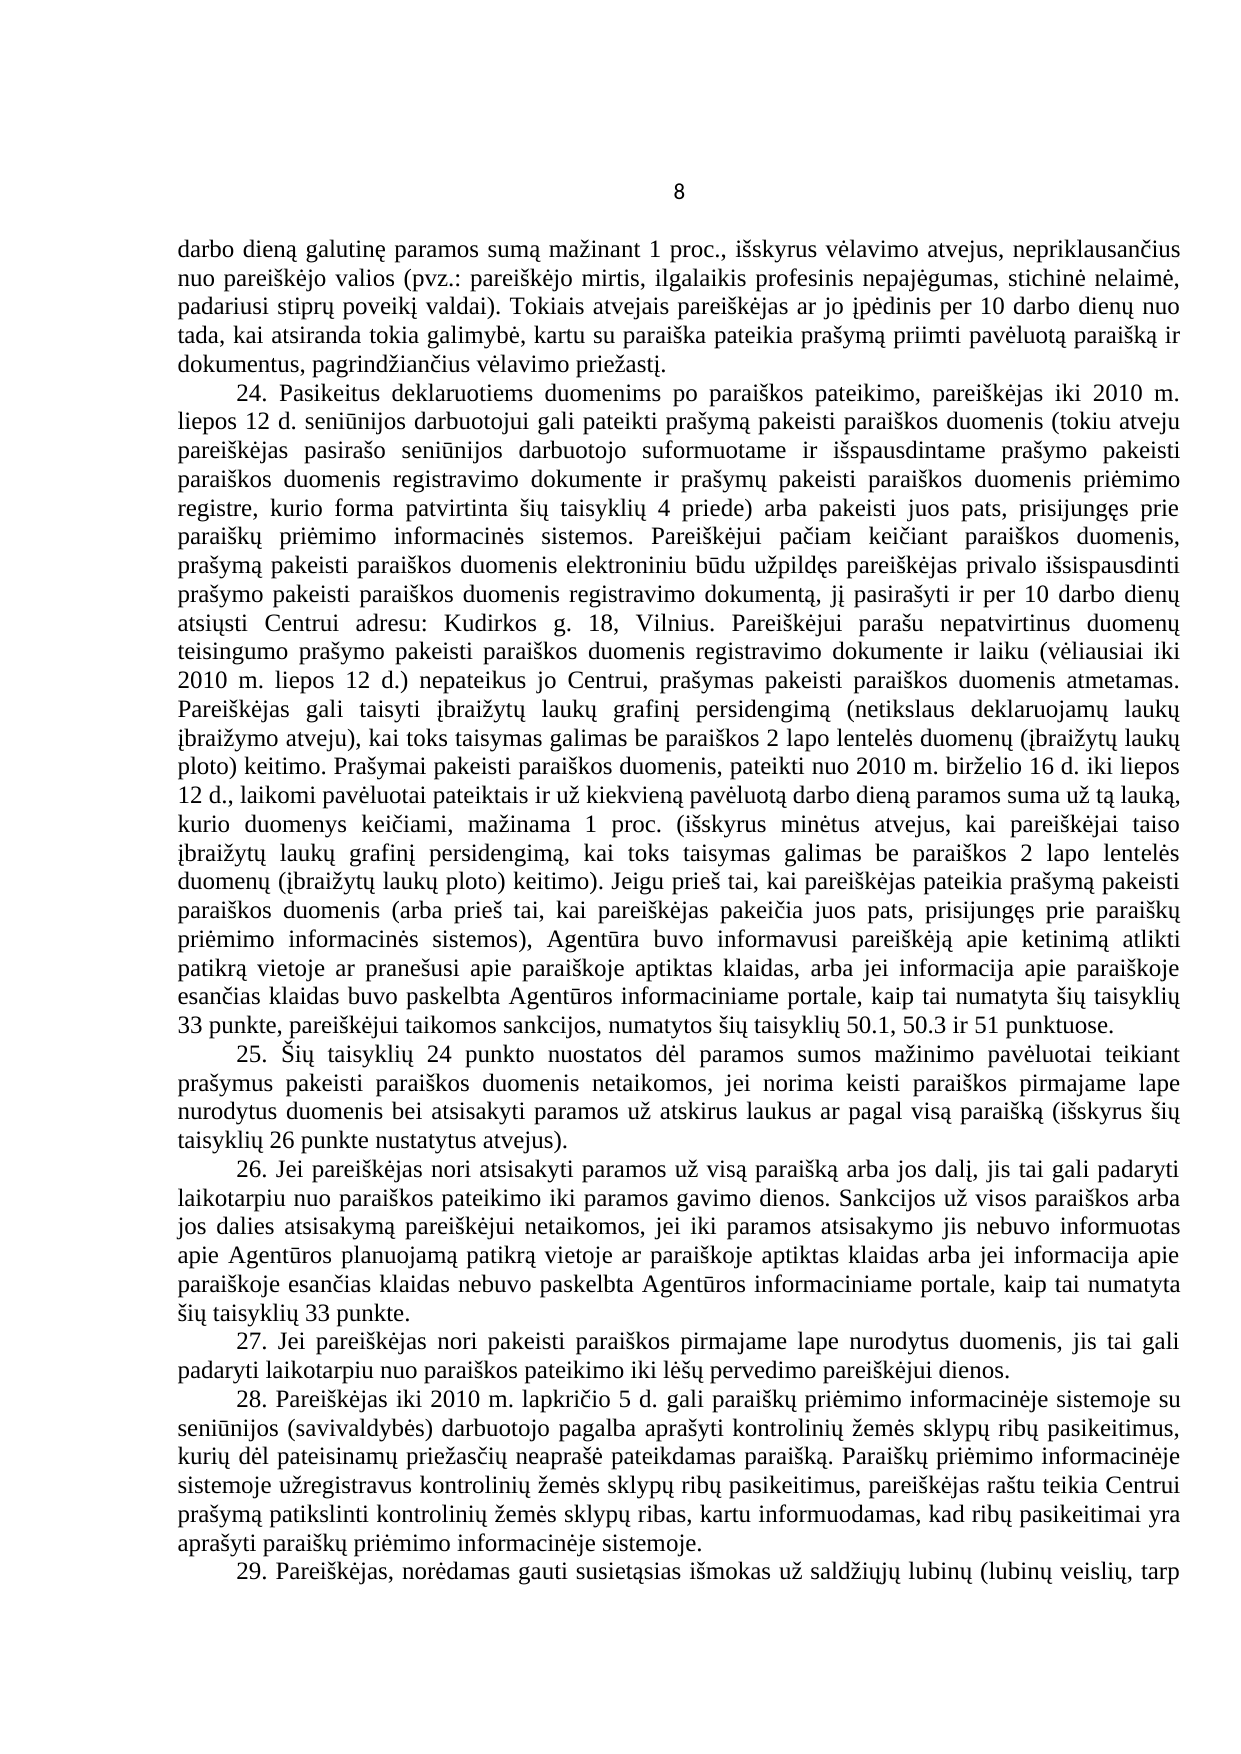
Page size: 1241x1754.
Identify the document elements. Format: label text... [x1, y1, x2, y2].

text 27. Jei pareiškėjas nori pakeisti paraiškos pirmajame lape nurodytus duomenis, jis tai gali padaryti laikotarpiu nuo paraiškos pateikimo iki lėšų pervedimo pareiškėjui dienos. [177, 1326, 1181, 1384]
text darbo dieną galutinę paramos sumą mažinant 1 proc., išskyrus vėlavimo atvejus, nepriklausančius nuo pareiškėjo valios (pvz.: pareiškėjo mirtis, ilgalaikis profesinis nepajėgumas, stichinė nelaimė, padariusi stiprų poveikį valdai). Tokiais atvejais pareiškėjas ar jo įpėdinis per 10 darbo dienų nuo tada, kai atsiranda tokia galimybė, kartu su paraiška pateikia prašymą priimti pavėluotą paraišką ir dokumentus, pagrindžiančius vėlavimo priežastį. [177, 234, 1181, 378]
text 29. Pareiškėjas, norėdamas gauti susietąsias išmokas už saldžiųjų lubinų (lubinų veislių, tarp [177, 1556, 1181, 1585]
text 28. Pareiškėjas iki 2010 m. lapkričio 5 d. gali paraiškų priėmimo informacinėje sistemoje su seniūnijos (savivaldybės) darbuotojo pagalba aprašyti kontrolinių žemės sklypų ribų pasikeitimus, kurių dėl pateisinamų priežasčių neaprašė pateikdamas paraišką. Paraiškų priėmimo informacinėje sistemoje užregistravus kontrolinių žemės sklypų ribų pasikeitimus, pareiškėjas raštu teikia Centrui prašymą patikslinti kontrolinių žemės sklypų ribas, kartu informuodamas, kad ribų pasikeitimai yra aprašyti paraiškų priėmimo informacinėje sistemoje. [177, 1384, 1181, 1556]
text 25. Šių taisyklių 24 punkto nuostatos dėl paramos sumos mažinimo pavėluotai teikiant prašymus pakeisti paraiškos duomenis netaikomos, jei norima keisti paraiškos pirmajame lape nurodytus duomenis bei atsisakyti paramos už atskirus laukus ar pagal visą paraišką (išskyrus šių taisyklių 26 punkte nustatytus atvejus). [177, 1039, 1181, 1154]
text 26. Jei pareiškėjas nori atsisakyti paramos už visą paraišką arba jos dalį, jis tai gali padaryti laikotarpiu nuo paraiškos pateikimo iki paramos gavimo dienos. Sankcijos už visos paraiškos arba jos dalies atsisakymą pareiškėjui netaikomos, jei iki paramos atsisakymo jis nebuvo informuotas apie Agentūros planuojamą patikrą vietoje ar paraiškoje aptiktas klaidas arba jei informacija apie paraiškoje esančias klaidas nebuvo paskelbta Agentūros informaciniame portale, kaip tai numatyta šių taisyklių 33 punkte. [177, 1154, 1181, 1326]
text 24. Pasikeitus deklaruotiems duomenims po paraiškos pateikimo, pareiškėjas iki 2010 m. liepos 12 d. seniūnijos darbuotojui gali pateikti prašymą pakeisti paraiškos duomenis (tokiu atveju pareiškėjas pasirašo seniūnijos darbuotojo suformuotame ir išspausdintame prašymo pakeisti paraiškos duomenis registravimo dokumente ir prašymų pakeisti paraiškos duomenis priėmimo registre, kurio forma patvirtinta šių taisyklių 4 priede) arba pakeisti juos pats, prisijungęs prie paraiškų priėmimo informacinės sistemos. Pareiškėjui pačiam keičiant paraiškos duomenis, prašymą pakeisti paraiškos duomenis elektroniniu būdu užpildęs pareiškėjas privalo išsispausdinti prašymo pakeisti paraiškos duomenis registravimo dokumentą, jį pasirašyti ir per 10 darbo dienų atsiųsti Centrui adresu: Kudirkos g. 18, Vilnius. Pareiškėjui parašu nepatvirtinus duomenų teisingumo prašymo pakeisti paraiškos duomenis registravimo dokumente ir laiku (vėliausiai iki 2010 m. liepos 12 d.) nepateikus jo Centrui, prašymas pakeisti paraiškos duomenis atmetamas. Pareiškėjas gali taisyti įbraižytų laukų grafinį persidengimą (netikslaus deklaruojamų laukų įbraižymo atveju), kai toks taisymas galimas be paraiškos 2 lapo lentelės duomenų (įbraižytų laukų ploto) keitimo. Prašymai pakeisti paraiškos duomenis, pateikti nuo 2010 m. birželio 16 d. iki liepos 12 d., laikomi pavėluotai pateiktais ir už kiekvieną pavėluotą darbo dieną paramos suma už tą lauką, kurio duomenys keičiami, mažinama 1 proc. (išskyrus minėtus atvejus, kai pareiškėjai taiso įbraižytų laukų grafinį persidengimą, kai toks taisymas galimas be paraiškos 2 lapo lentelės duomenų (įbraižytų laukų ploto) keitimo). Jeigu prieš tai, kai pareiškėjas pateikia prašymą pakeisti paraiškos duomenis (arba prieš tai, kai pareiškėjas pakeičia juos pats, prisijungęs prie paraiškų priėmimo informacinės sistemos), Agentūra buvo informavusi pareiškėją apie ketinimą atlikti patikrą vietoje ar pranešusi apie paraiškoje aptiktas klaidas, arba jei informacija apie paraiškoje esančias klaidas buvo paskelbta Agentūros informaciniame portale, kaip tai numatyta šių taisyklių 33 punkte, pareiškėjui taikomos sankcijos, numatytos šių taisyklių 50.1, 50.3 ir 51 punktuose. [177, 378, 1181, 1039]
